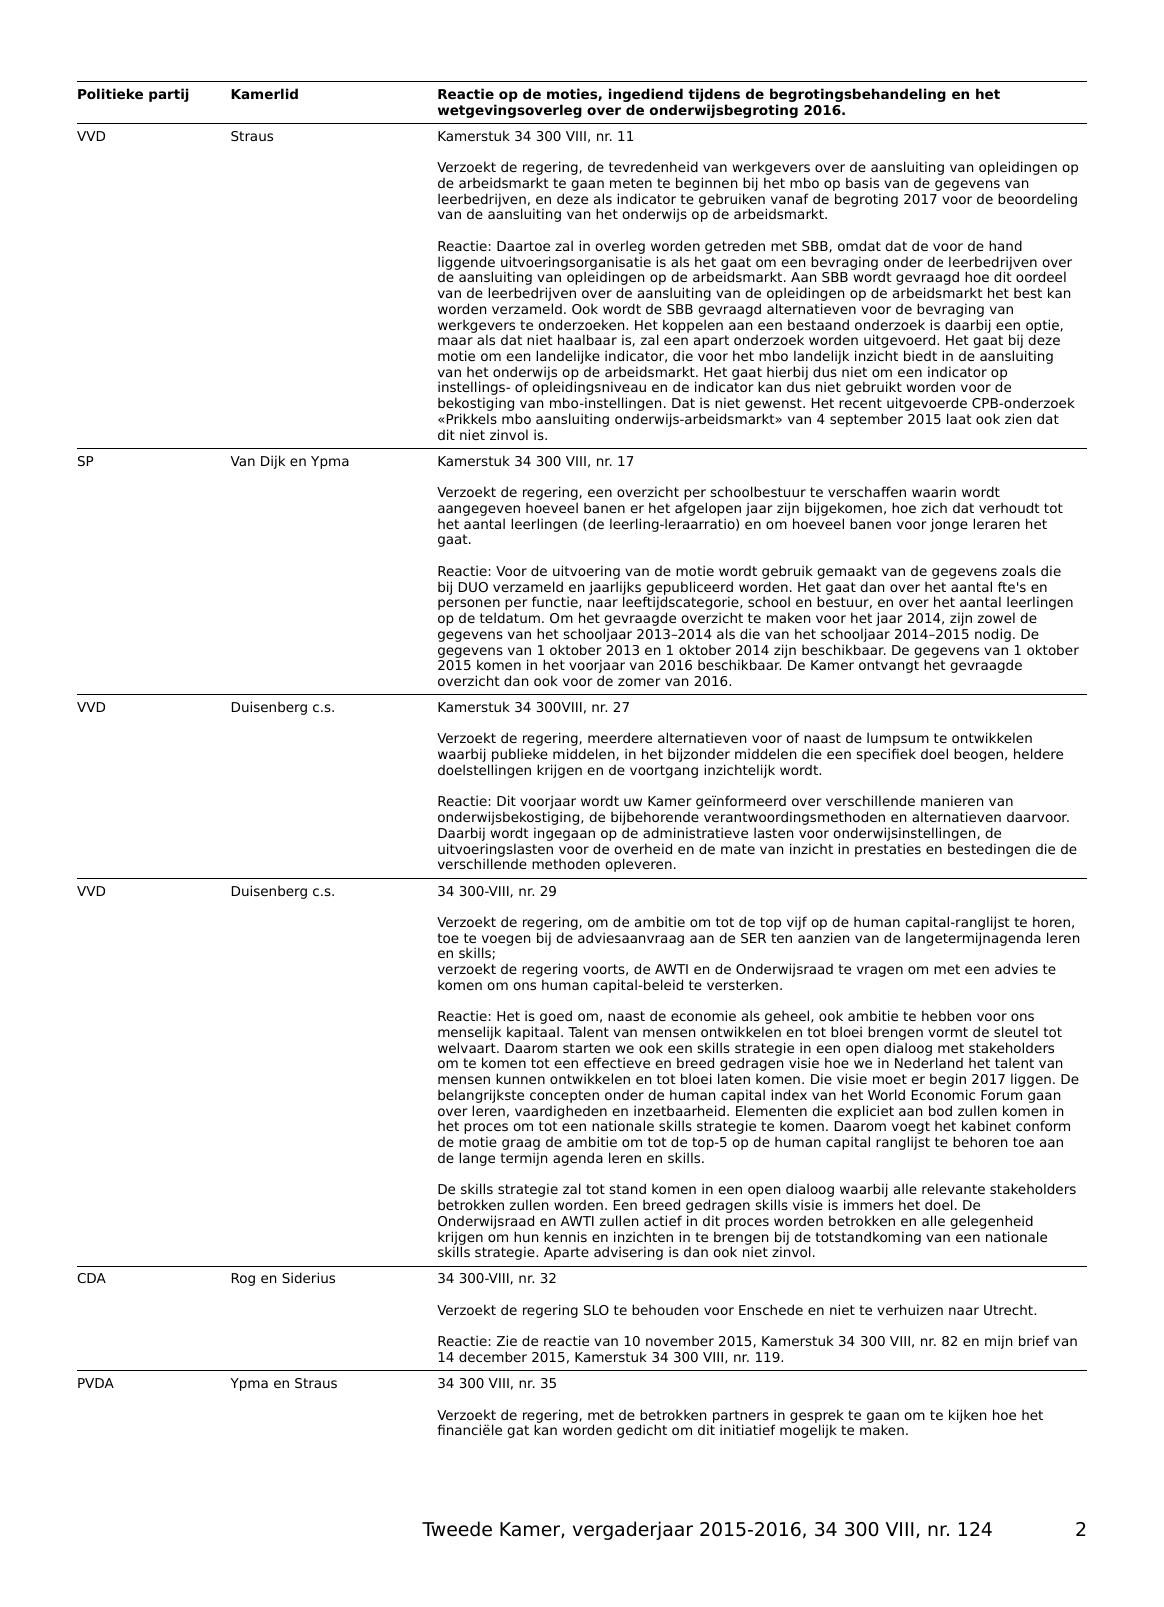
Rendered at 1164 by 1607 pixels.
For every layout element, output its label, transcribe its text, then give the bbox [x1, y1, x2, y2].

table_cell [224, 1009, 431, 1166]
table_header Kamerlid [224, 82, 431, 123]
table_cell [77, 794, 224, 878]
table_cell [77, 915, 224, 993]
table_cell [431, 469, 1087, 485]
table_cell [431, 994, 1087, 1009]
table_cell [77, 239, 224, 448]
table_cell [431, 223, 1087, 239]
table_cell [224, 564, 431, 694]
table_cell [77, 994, 224, 1009]
table_cell Van Dijk en Ypma [224, 449, 431, 469]
table_cell [77, 144, 224, 160]
table_cell Verzoekt de regering, een overzicht per schoolbestuur te verschaffen waarin wordt aangegeven hoeveel banen er het afgelopen jaar zijn bijgekomen, hoe zich dat verhoudt tot het aantal leerlingen (de leerling-leraarratio) en om hoeveel banen voor jonge leraren het gaat. [431, 485, 1087, 548]
table_cell Duisenberg c.s. [224, 695, 431, 716]
table_cell VVD [77, 879, 224, 899]
table_cell [224, 994, 431, 1009]
table_cell [224, 716, 431, 731]
table_cell Reactie: Daartoe zal in overleg worden getreden met SBB, omdat dat de voor de hand liggende uitvoeringsorganisatie is als het gaat om een bevraging onder de leerbedrijven over de aansluiting van opleidingen op de arbeidsmarkt. Aan SBB wordt gevraagd hoe dit oordeel van de leerbedrijven over de aansluiting van de opleidingen op de arbeidsmarkt het best kan worden verzameld. Ook wordt de SBB gevraagd alternatieven voor de bevraging van werkgevers te onderzoeken. Het koppelen aan een bestaand onderzoek is daarbij een optie, maar als dat niet haalbaar is, zal een apart onderzoek worden uitgevoerd. Het gaat bij deze motie om een landelijke indicator, die voor het mbo landelijk inzicht biedt in de aansluiting van het onderwijs op de arbeidsmarkt. Het gaat hierbij dus niet om een indicator op instellings- of opleidingsniveau en de indicator kan dus niet gebruikt worden voor de bekostiging van mbo-instellingen. Dat is niet gewenst. Het recent uitgevoerde CPB-onderzoek «Prikkels mbo aansluiting onderwijs-arbeidsmarkt» van 4 september 2015 laat ook zien dat dit niet zinvol is. [431, 239, 1087, 448]
table_cell [224, 223, 431, 239]
table_cell [224, 1182, 431, 1266]
table_cell Ypma en Straus [224, 1371, 431, 1392]
table_cell Kamerstuk 34 300VIII, nr. 27 [431, 695, 1087, 716]
table_cell Reactie: Voor de uitvoering van de motie wordt gebruik gemaakt van de gegevens zoals die bij DUO verzameld en jaarlijks gepubliceerd worden. Het gaat dan over het aantal fte's en personen per functie, naar leeftijdscategorie, school en bestuur, en over het aantal leerlingen op de teldatum. Om het gevraagde overzicht te maken voor het jaar 2014, zijn zowel de gegevens van het schooljaar 2013–2014 als die van het schooljaar 2014–2015 nodig. De gegevens van 1 oktober 2013 en 1 oktober 2014 zijn beschikbaar. De gegevens van 1 oktober 2015 komen in het voorjaar van 2016 beschikbaar. De Kamer ontvangt het gevraagde overzicht dan ook voor de zomer van 2016. [431, 564, 1087, 694]
table_cell Straus [224, 124, 431, 144]
table_cell [77, 779, 224, 794]
table_cell [224, 794, 431, 878]
table_cell [77, 1166, 224, 1182]
table_cell [77, 564, 224, 694]
table_cell [77, 485, 224, 548]
table_cell [77, 1408, 224, 1439]
table_cell [77, 716, 224, 731]
table_cell Verzoekt de regering, om de ambitie om tot de top vijf op de human capital-ranglijst te horen, toe te voegen bij de adviesaanvraag aan de SER ten aanzien van de langetermijnagenda leren en skills; verzoekt de regering voorts, de AWTI en de Onderwijsraad te vragen om met een advies te komen om ons human capital-beleid te versterken. [431, 915, 1087, 993]
table_cell [224, 915, 431, 993]
table_cell [431, 144, 1087, 160]
table_cell [224, 1166, 431, 1182]
table_cell [224, 485, 431, 548]
table_cell Kamerstuk 34 300 VIII, nr. 17 [431, 449, 1087, 469]
table_cell [431, 1287, 1087, 1303]
table_cell [77, 1439, 224, 1455]
table_cell VVD [77, 695, 224, 716]
table_cell [77, 1287, 224, 1303]
table_cell [77, 731, 224, 778]
table_cell [224, 1439, 431, 1455]
table_cell [224, 160, 431, 223]
table_cell [431, 779, 1087, 794]
table_cell [77, 469, 224, 485]
table_cell [224, 1392, 431, 1407]
table_cell CDA [77, 1267, 224, 1287]
table_cell PVDA [77, 1371, 224, 1392]
table_cell [431, 1166, 1087, 1182]
table_cell Reactie: Het is goed om, naast de economie als geheel, ook ambitie te hebben voor ons menselijk kapitaal. Talent van mensen ontwikkelen en tot bloei brengen vormt de sleutel tot welvaart. Daarom starten we ook een skills strategie in een open dialoog met stakeholders om te komen tot een effectieve en breed gedragen visie hoe we in Nederland het talent van mensen kunnen ontwikkelen en tot bloei laten komen. Die visie moet er begin 2017 liggen. De belangrijkste concepten onder de human capital index van het World Economic Forum gaan over leren, vaardigheden en inzetbaarheid. Elementen die expliciet aan bod zullen komen in het proces om tot een nationale skills strategie te komen. Daarom voegt het kabinet conform de motie graag de ambitie om tot de top-5 op de human capital ranglijst te behoren toe aan de lange termijn agenda leren en skills. [431, 1009, 1087, 1166]
table_cell Reactie: Dit voorjaar wordt uw Kamer geïnformeerd over verschillende manieren van onderwijsbekostiging, de bijbehorende verantwoordingsmethoden en alternatieven daarvoor. Daarbij wordt ingegaan op de administratieve lasten voor onderwijsinstellingen, de uitvoeringslasten voor de overheid en de mate van inzicht in prestaties en bestedingen die de verschillende methoden opleveren. [431, 794, 1087, 878]
table_cell [224, 779, 431, 794]
table_cell [224, 144, 431, 160]
table_cell [431, 716, 1087, 731]
table_cell Verzoekt de regering, de tevredenheid van werkgevers over de aansluiting van opleidingen op de arbeidsmarkt te gaan meten te beginnen bij het mbo op basis van de gegevens van leerbedrijven, en deze als indicator te gebruiken vanaf de begroting 2017 voor de beoordeling van de aansluiting van het onderwijs op de arbeidsmarkt. [431, 160, 1087, 223]
table_cell [77, 1009, 224, 1166]
table_cell SP [77, 449, 224, 469]
table_cell [431, 1392, 1087, 1407]
table_cell 34 300-VIII, nr. 29 [431, 879, 1087, 899]
table_cell [224, 1303, 431, 1318]
table_cell [77, 1303, 224, 1318]
table_cell [224, 1334, 431, 1370]
table_cell Kamerstuk 34 300 VIII, nr. 11 [431, 124, 1087, 144]
table_cell Verzoekt de regering SLO te behouden voor Enschede en niet te verhuizen naar Utrecht. [431, 1303, 1087, 1318]
table_cell Reactie: Zie de reactie van 10 november 2015, Kamerstuk 34 300 VIII, nr. 82 en mijn brief van 14 december 2015, Kamerstuk 34 300 VIII, nr. 119. [431, 1334, 1087, 1370]
table_cell VVD [77, 124, 224, 144]
table_cell [224, 1287, 431, 1303]
table_cell [431, 548, 1087, 564]
table_cell Duisenberg c.s. [224, 879, 431, 899]
table_cell [77, 1319, 224, 1334]
table_cell Verzoekt de regering, meerdere alternatieven voor of naast de lumpsum te ontwikkelen waarbij publieke middelen, in het bijzonder middelen die een specifiek doel beogen, heldere doelstellingen krijgen en de voortgang inzichtelijk wordt. [431, 731, 1087, 778]
table_cell [77, 223, 224, 239]
table_cell Verzoekt de regering, met de betrokken partners in gesprek te gaan om te kijken hoe het financiële gat kan worden gedicht om dit initiatief mogelijk te maken. [431, 1408, 1087, 1439]
table_header Politieke partij [77, 82, 224, 123]
table_cell 34 300-VIII, nr. 32 [431, 1267, 1087, 1287]
table_cell [431, 899, 1087, 915]
table_cell [431, 1319, 1087, 1334]
table_cell [77, 1334, 224, 1370]
table_cell [224, 469, 431, 485]
table_cell [224, 1408, 431, 1439]
table_cell [224, 548, 431, 564]
table_cell [77, 160, 224, 223]
table_cell [224, 899, 431, 915]
table_cell [224, 239, 431, 448]
table_header Reactie op de moties, ingediend tijdens de begrotingsbehandeling en het wetgevingsoverleg over de onderwijsbegroting 2016. [431, 82, 1087, 123]
table_cell [77, 548, 224, 564]
table_cell [77, 899, 224, 915]
table_cell 34 300 VIII, nr. 35 [431, 1371, 1087, 1392]
table_cell Rog en Siderius [224, 1267, 431, 1287]
table_cell [224, 731, 431, 778]
table_cell [77, 1182, 224, 1266]
table_cell [224, 1319, 431, 1334]
table_cell [77, 1392, 224, 1407]
table_cell De skills strategie zal tot stand komen in een open dialoog waarbij alle relevante stakeholders betrokken zullen worden. Een breed gedragen skills visie is immers het doel. De Onderwijsraad en AWTI zullen actief in dit proces worden betrokken en alle gelegenheid krijgen om hun kennis en inzichten in te brengen bij de totstandkoming van een nationale skills strategie. Aparte advisering is dan ook niet zinvol. [431, 1182, 1087, 1266]
table_cell [431, 1439, 1087, 1455]
